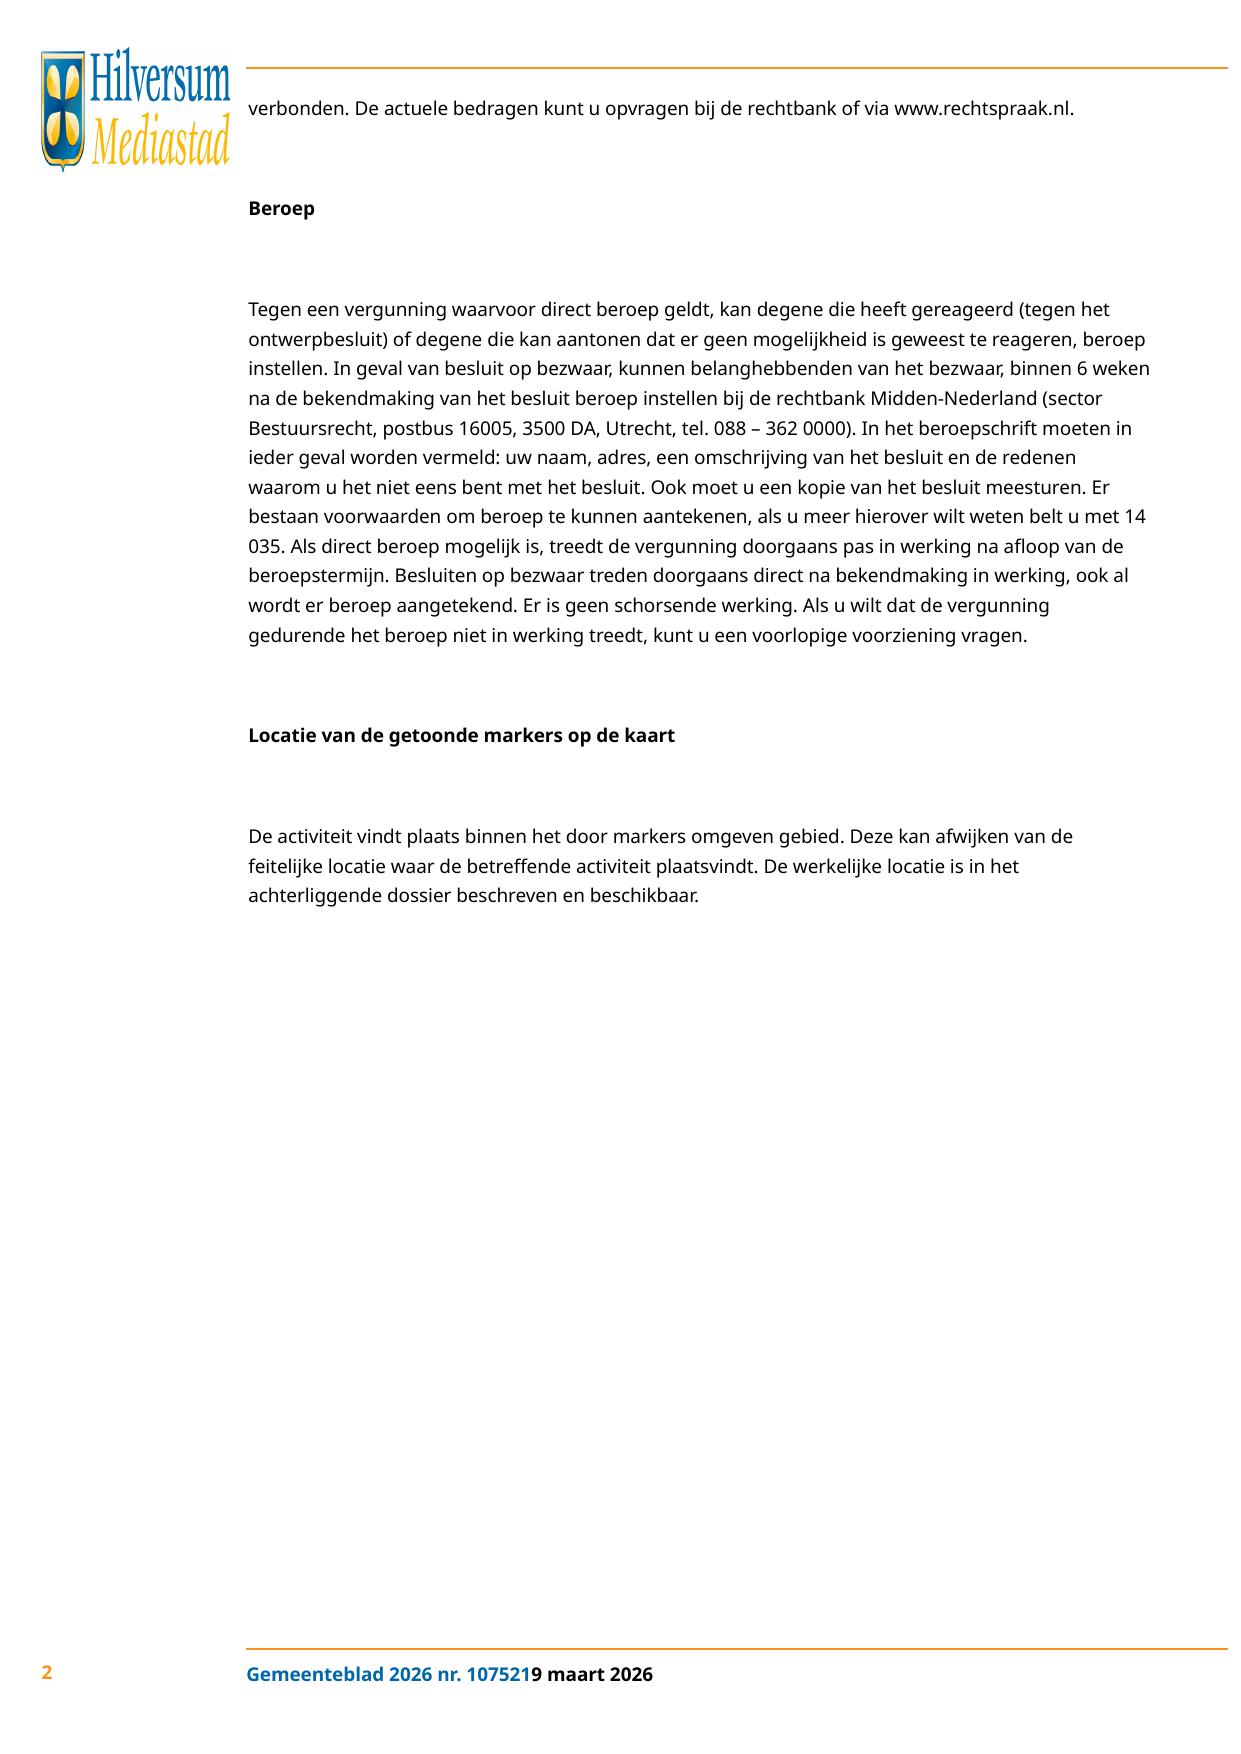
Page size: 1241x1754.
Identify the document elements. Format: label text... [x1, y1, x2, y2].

text verbonden. De actuele bedragen kunt u opvragen bij de rechtbank of via www.rechtspraak.nl. [248, 95, 1152, 121]
picture [41, 47, 231, 172]
text Locatie van de getoonde markers op de kaart [248, 723, 1152, 748]
text Tegen een vergunning waarvoor direct beroep geldt, kan degene die heeft gereageerd (tegen het ontwerpbesluit) of degene die kan aantonen dat er geen mogelijkheid is geweest te reageren, beroep instellen. In geval van besluit op bezwaar, kunnen belanghebbenden van het bezwaar, binnen 6 weken na de bekendmaking van het besluit beroep instellen bij de rechtbank Midden-Nederland (sector Bestuursrecht, postbus 16005, 3500 DA, Utrecht, tel. 088 – 362 0000). In het beroepschrift moeten in ieder geval worden vermeld: uw naam, adres, een omschrijving van het besluit en de redenen waarom u het niet eens bent met het besluit. Ook moet u een kopie van het besluit meesturen. Er bestaan voorwaarden om beroep te kunnen aantekenen, als u meer hierover wilt weten belt u met 14 035. Als direct beroep mogelijk is, treedt de vergunning doorgaans pas in werking na afloop van de beroepstermijn. Besluiten op bezwaar treden doorgaans direct na bekendmaking in werking, ook al wordt er beroep aangetekend. Er is geen schorsende werking. Als u wilt dat de vergunning gedurende het beroep niet in werking treedt, kunt u een voorlopige voorziening vragen. [248, 296, 1152, 648]
text De activiteit vindt plaats binnen het door markers omgeven gebied. Deze kan afwijken van de feitelijke locatie waar de betreffende activiteit plaatsvindt. De werkelijke locatie is in het achterliggende dossier beschreven en beschikbaar. [248, 823, 1152, 908]
text Beroep [248, 196, 1152, 221]
